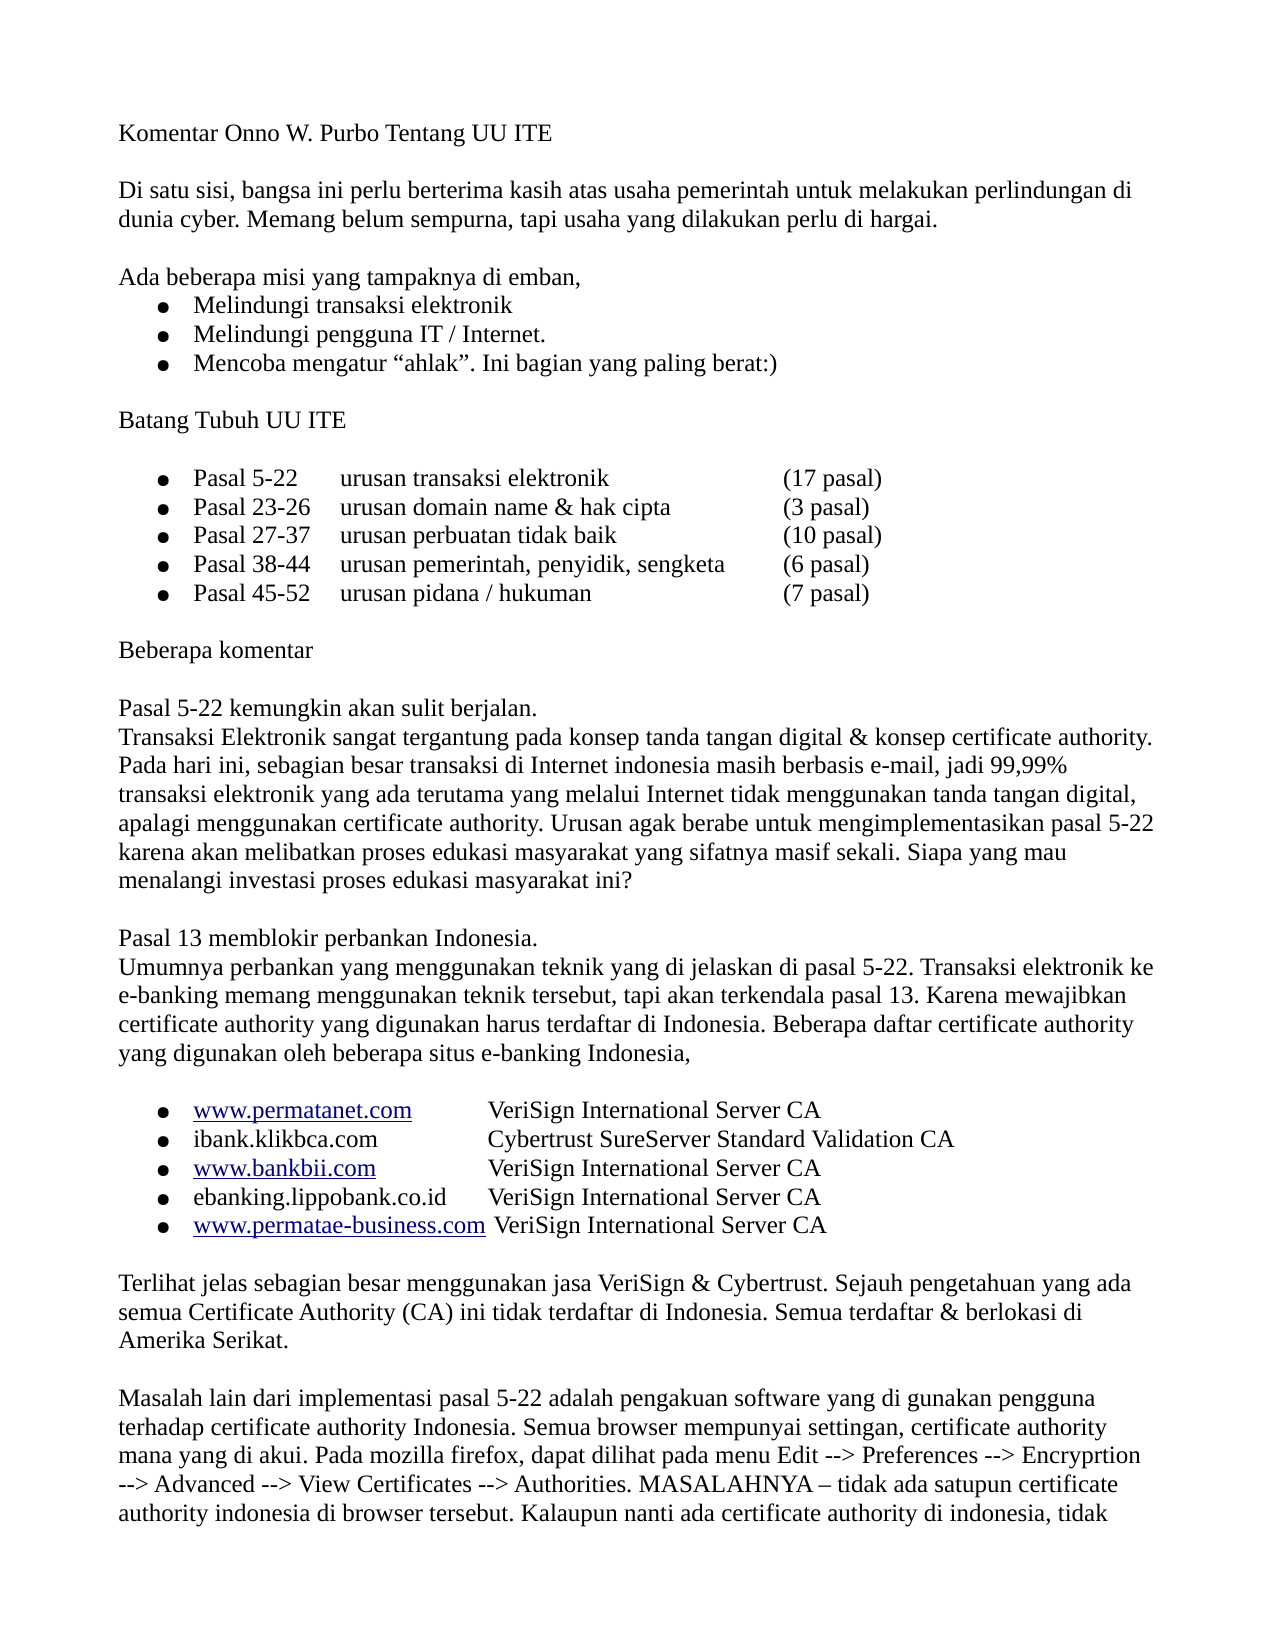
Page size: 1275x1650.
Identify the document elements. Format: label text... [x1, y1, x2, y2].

text Ada beberapa misi yang tampaknya di emban, [118, 262, 1157, 291]
text Pasal 5-22 kemungkin akan sulit berjalan. [118, 693, 1157, 722]
text Beberapa komentar [118, 636, 1157, 664]
list www.bankbii.com VeriSign International Server CA [156, 1153, 1157, 1182]
text Komentar Onno W. Purbo Tentang UU ITE [118, 118, 1157, 147]
text Terlihat jelas sebagian besar menggunakan jasa VeriSign & Cybertrust. Sejauh pengetahuan yang ada semua Certificate Authority (CA) ini tidak terdaftar di Indonesia. Semua terdaftar & berlokasi di Amerika Serikat. [118, 1268, 1157, 1354]
text Pasal 13 memblokir perbankan Indonesia. [118, 923, 1157, 952]
text Masalah lain dari implementasi pasal 5-22 adalah pengakuan software yang di gunakan pengguna terhadap certificate authority Indonesia. Semua browser mempunyai settingan, certificate authority mana yang di akui. Pada mozilla firefox, dapat dilihat pada menu Edit --> Preferences --> Encryprtion --> Advanced --> View Certificates --> Authorities. MASALAHNYA – tidak ada satupun certificate authority indonesia di browser tersebut. Kalaupun nanti ada certificate authority di indonesia, tidak [118, 1383, 1157, 1527]
list ebanking.lippobank.co.id VeriSign International Server CA [156, 1182, 1157, 1211]
text Umumnya perbankan yang menggunakan teknik yang di jelaskan di pasal 5-22. Transaksi elektronik ke e-banking memang menggunakan teknik tersebut, tapi akan terkendala pasal 13. Karena mewajibkan certificate authority yang digunakan harus terdaftar di Indonesia. Beberapa daftar certificate authority yang digunakan oleh beberapa situs e-banking Indonesia, [118, 952, 1157, 1067]
list Melindungi transaksi elektronik [156, 291, 1157, 319]
list Mencoba mengatur “ahlak”. Ini bagian yang paling berat:) [156, 348, 1157, 377]
list www.permatae-business.com VeriSign International Server CA [156, 1211, 1157, 1239]
text Di satu sisi, bangsa ini perlu berterima kasih atas usaha pemerintah untuk melakukan perlindungan di dunia cyber. Memang belum sempurna, tapi usaha yang dilakukan perlu di hargai. [118, 176, 1157, 233]
list www.permatanet.com VeriSign International Server CA [156, 1096, 1157, 1124]
text Batang Tubuh UU ITE [118, 406, 1157, 434]
list Pasal 5-22 urusan transaksi elektronik (17 pasal) [156, 463, 1157, 492]
list Pasal 38-44 urusan pemerintah, penyidik, sengketa (6 pasal) [156, 549, 1157, 578]
list Pasal 27-37 urusan perbuatan tidak baik (10 pasal) [156, 521, 1157, 549]
list Melindungi pengguna IT / Internet. [156, 319, 1157, 348]
text Transaksi Elektronik sangat tergantung pada konsep tanda tangan digital & konsep certificate authority. Pada hari ini, sebagian besar transaksi di Internet indonesia masih berbasis e-mail, jadi 99,99% transaksi elektronik yang ada terutama yang melalui Internet tidak menggunakan tanda tangan digital, apalagi menggunakan certificate authority. Urusan agak berabe untuk mengimplementasikan pasal 5-22 karena akan melibatkan proses edukasi masyarakat yang sifatnya masif sekali. Siapa yang mau menalangi investasi proses edukasi masyarakat ini? [118, 722, 1157, 894]
list ibank.klikbca.com Cybertrust SureServer Standard Validation CA [156, 1124, 1157, 1153]
list Pasal 45-52 urusan pidana / hukuman (7 pasal) [156, 578, 1157, 607]
list Pasal 23-26 urusan domain name & hak cipta (3 pasal) [156, 492, 1157, 521]
